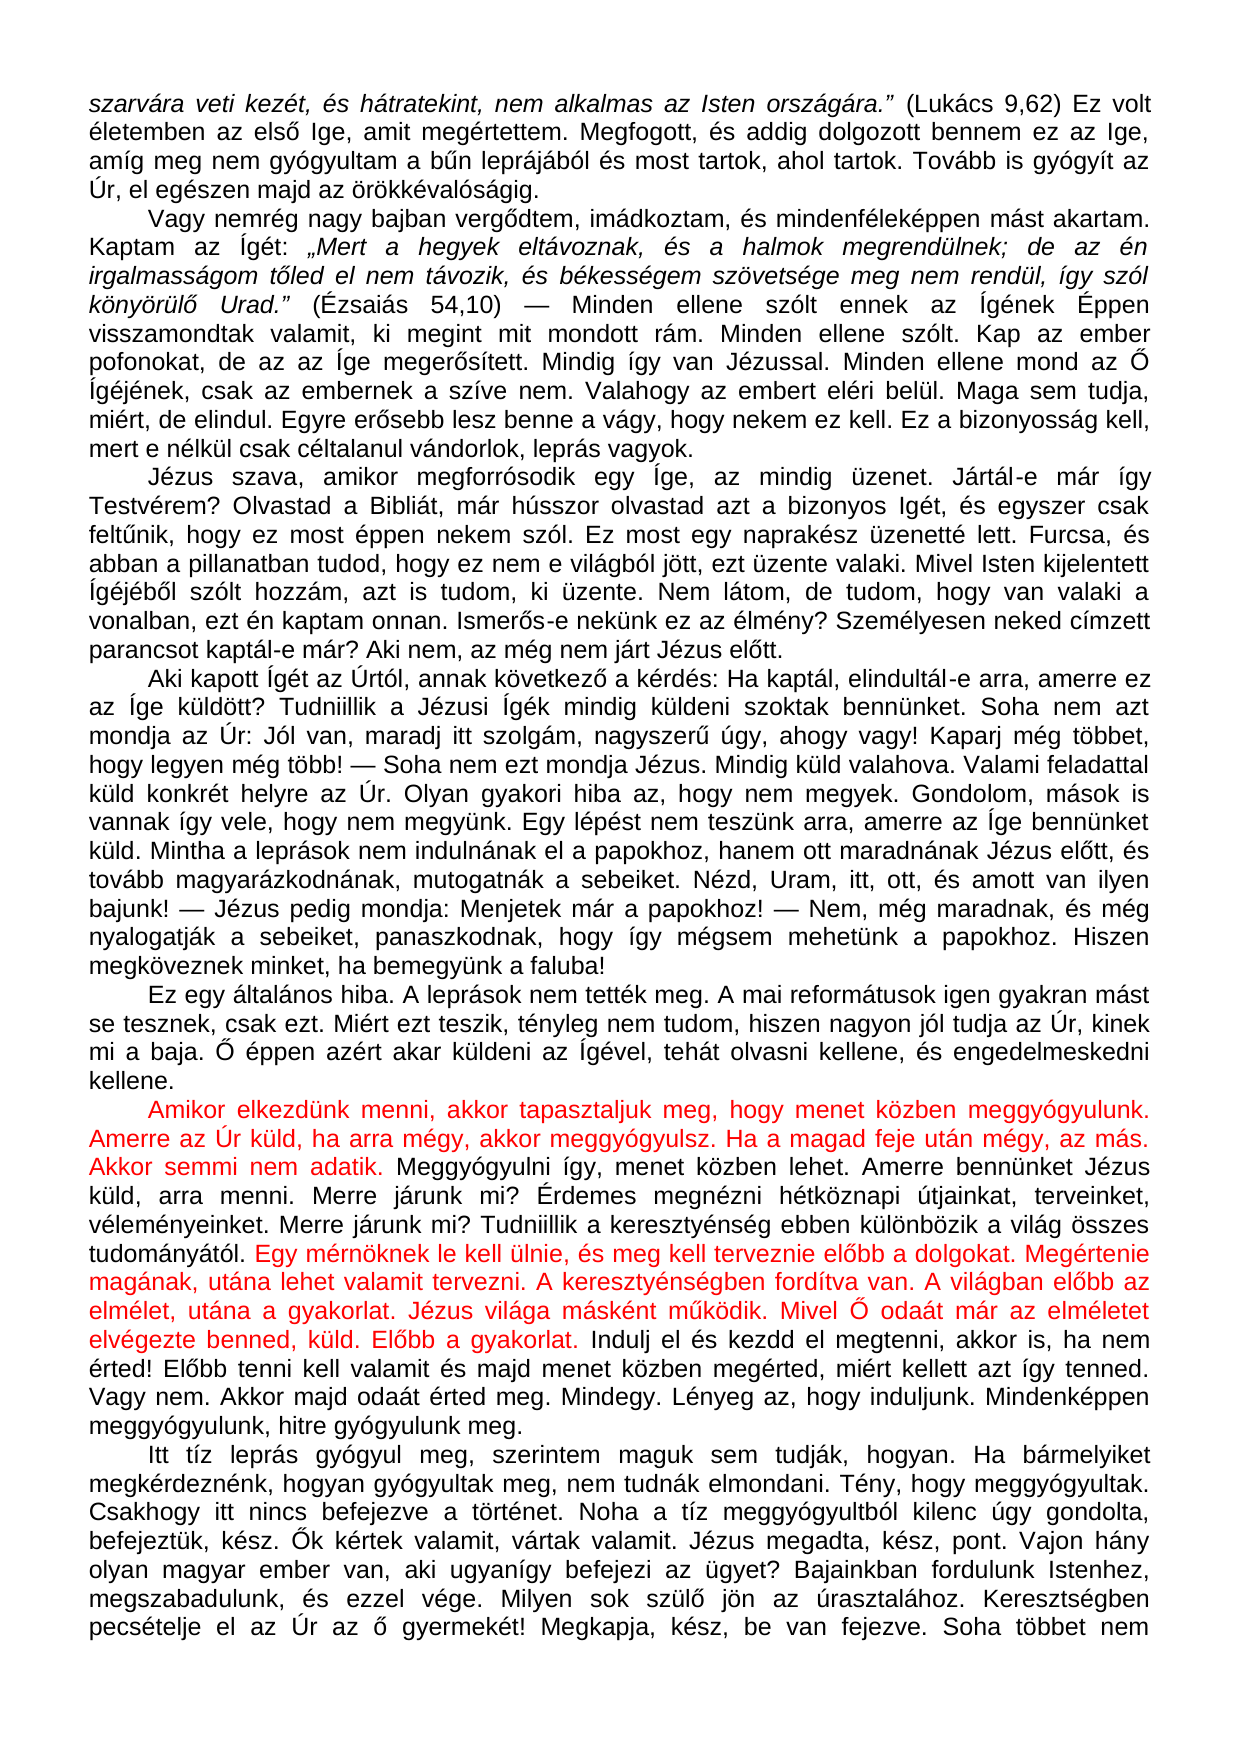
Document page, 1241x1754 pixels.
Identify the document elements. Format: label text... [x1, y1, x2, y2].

text Jézus szava, amikor megforrósodik egy Íge, az mindig üzenet. Jártál‑e már így Testvérem? Olvastad a Bibliát, már hússzor olvastad azt a bizonyos Igét, és egyszer csak feltűnik, hogy ez most éppen nekem szól. Ez most egy naprakész üzenetté lett. Furcsa, és abban a pillanatban tudod, hogy ez nem e világból jött, ezt üzente valaki. Mivel Isten kijelentett Ígéjéből szólt hozzám, azt is tudom, ki üzente. Nem látom, de tudom, hogy van valaki a vonalban, ezt én kaptam onnan. Ismerős‑e nekünk ez az élmény? Személyesen neked címzett parancsot kaptál‑e már? Aki nem, az még nem járt Jézus előtt. [88, 462, 1152, 663]
text Amikor elkezdünk menni, akkor tapasztaljuk meg, hogy menet közben meggyógyulunk. Amerre az Úr küld, ha arra mégy, akkor meggyógyulsz. Ha a magad feje után mégy, az más. Akkor semmi nem adatik. Meggyógyulni így, menet közben lehet. Amerre bennünket Jézus küld, arra menni. Merre járunk mi? Érdemes megnézni hétköznapi útjainkat, terveinket, véleményeinket. Merre járunk mi? Tudniillik a keresztyénség ebben különbözik a világ összes tudományától. Egy mérnöknek le kell ülnie, és meg kell terveznie előbb a dolgokat. Megértenie magának, utána lehet valamit tervezni. A keresztyénségben fordítva van. A világban előbb az elmélet, utána a gyakorlat. Jézus világa másként működik. Mivel Ő odaát már az elméletet elvégezte benned, küld. Előbb a gyakorlat. Indulj el és kezdd el megtenni, akkor is, ha nem érted! Előbb tenni kell valamit és majd menet közben megérted, miért kellett azt így tenned. Vagy nem. Akkor majd odaát érted meg. Mindegy. Lényeg az, hogy induljunk. Mindenképpen meggyógyulunk, hitre gyógyulunk meg. [88, 1095, 1152, 1440]
text Itt tíz leprás gyógyul meg, szerintem maguk sem tudják, hogyan. Ha bármelyiket megkérdeznénk, hogyan gyógyultak meg, nem tudnák elmondani. Tény, hogy meggyógyultak. Csakhogy itt nincs befejezve a történet. Noha a tíz meggyógyultból kilenc úgy gondolta, befejeztük, kész. Ők kértek valamit, vártak valamit. Jézus megadta, kész, pont. Vajon hány olyan magyar ember van, aki ugyanígy befejezi az ügyet? Bajainkban fordulunk Istenhez, megszabadulunk, és ezzel vége. Milyen sok szülő jön az úrasztalához. Keresztségben pecsételje el az Úr az ő gyermekét! Megkapja, kész, be van fejezve. Soha többet nem [88, 1440, 1152, 1641]
text Ez egy általános hiba. A leprások nem tették meg. A mai reformátusok igen gyakran mást se tesznek, csak ezt. Miért ezt teszik, tényleg nem tudom, hiszen nagyon jól tudja az Úr, kinek mi a baja. Ő éppen azért akar küldeni az Ígével, tehát olvasni kellene, és engedelmeskedni kellene. [88, 980, 1152, 1095]
text szarvára veti kezét, és hátratekint, nem alkalmas az Isten országára.” (Lukács 9,62) Ez volt életemben az első Ige, amit megértettem. Megfogott, és addig dolgozott bennem ez az Ige, amíg meg nem gyógyultam a bűn leprájából és most tartok, ahol tartok. Tovább is gyógyít az Úr, el egészen majd az örökkévalóságig. [88, 88, 1152, 203]
text Vagy nemrég nagy bajban vergődtem, imádkoztam, és mindenféleképpen mást akartam. Kaptam az Ígét: „Mert a hegyek eltávoznak, és a halmok megrendülnek; de az én irgalmasságom tőled el nem távozik, és békességem szövetsége meg nem rendül, így szól könyörülő Urad.” (Ézsaiás 54,10) — Minden ellene szólt ennek az Ígének Éppen visszamondtak valamit, ki megint mit mondott rám. Minden ellene szólt. Kap az ember pofonokat, de az az Íge megerősített. Mindig így van Jézussal. Minden ellene mond az Ő Ígéjének, csak az embernek a szíve nem. Valahogy az embert eléri belül. Maga sem tudja, miért, de elindul. Egyre erősebb lesz benne a vágy, hogy nekem ez kell. Ez a bizonyosság kell, mert e nélkül csak céltalanul vándorlok, leprás vagyok. [88, 203, 1152, 462]
text Aki kapott Ígét az Úrtól, annak következő a kérdés: Ha kaptál, elindultál‑e arra, amerre ez az Íge küldött? Tudniillik a Jézusi Ígék mindig küldeni szoktak bennünket. Soha nem azt mondja az Úr: Jól van, maradj itt szolgám, nagyszerű úgy, ahogy vagy! Kaparj még többet, hogy legyen még több! — Soha nem ezt mondja Jézus. Mindig küld valahova. Valami feladattal küld konkrét helyre az Úr. Olyan gyakori hiba az, hogy nem megyek. Gondolom, mások is vannak így vele, hogy nem megyünk. Egy lépést nem teszünk arra, amerre az Íge bennünket küld. Mintha a leprások nem indulnának el a papokhoz, hanem ott maradnának Jézus előtt, és tovább magyarázkodnának, mutogatnák a sebeiket. Nézd, Uram, itt, ott, és amott van ilyen bajunk! — Jézus pedig mondja: Menjetek már a papokhoz! — Nem, még maradnak, és még nyalogatják a sebeiket, panaszkodnak, hogy így mégsem mehetünk a papokhoz. Hiszen megköveznek minket, ha bemegyünk a faluba! [88, 663, 1152, 980]
